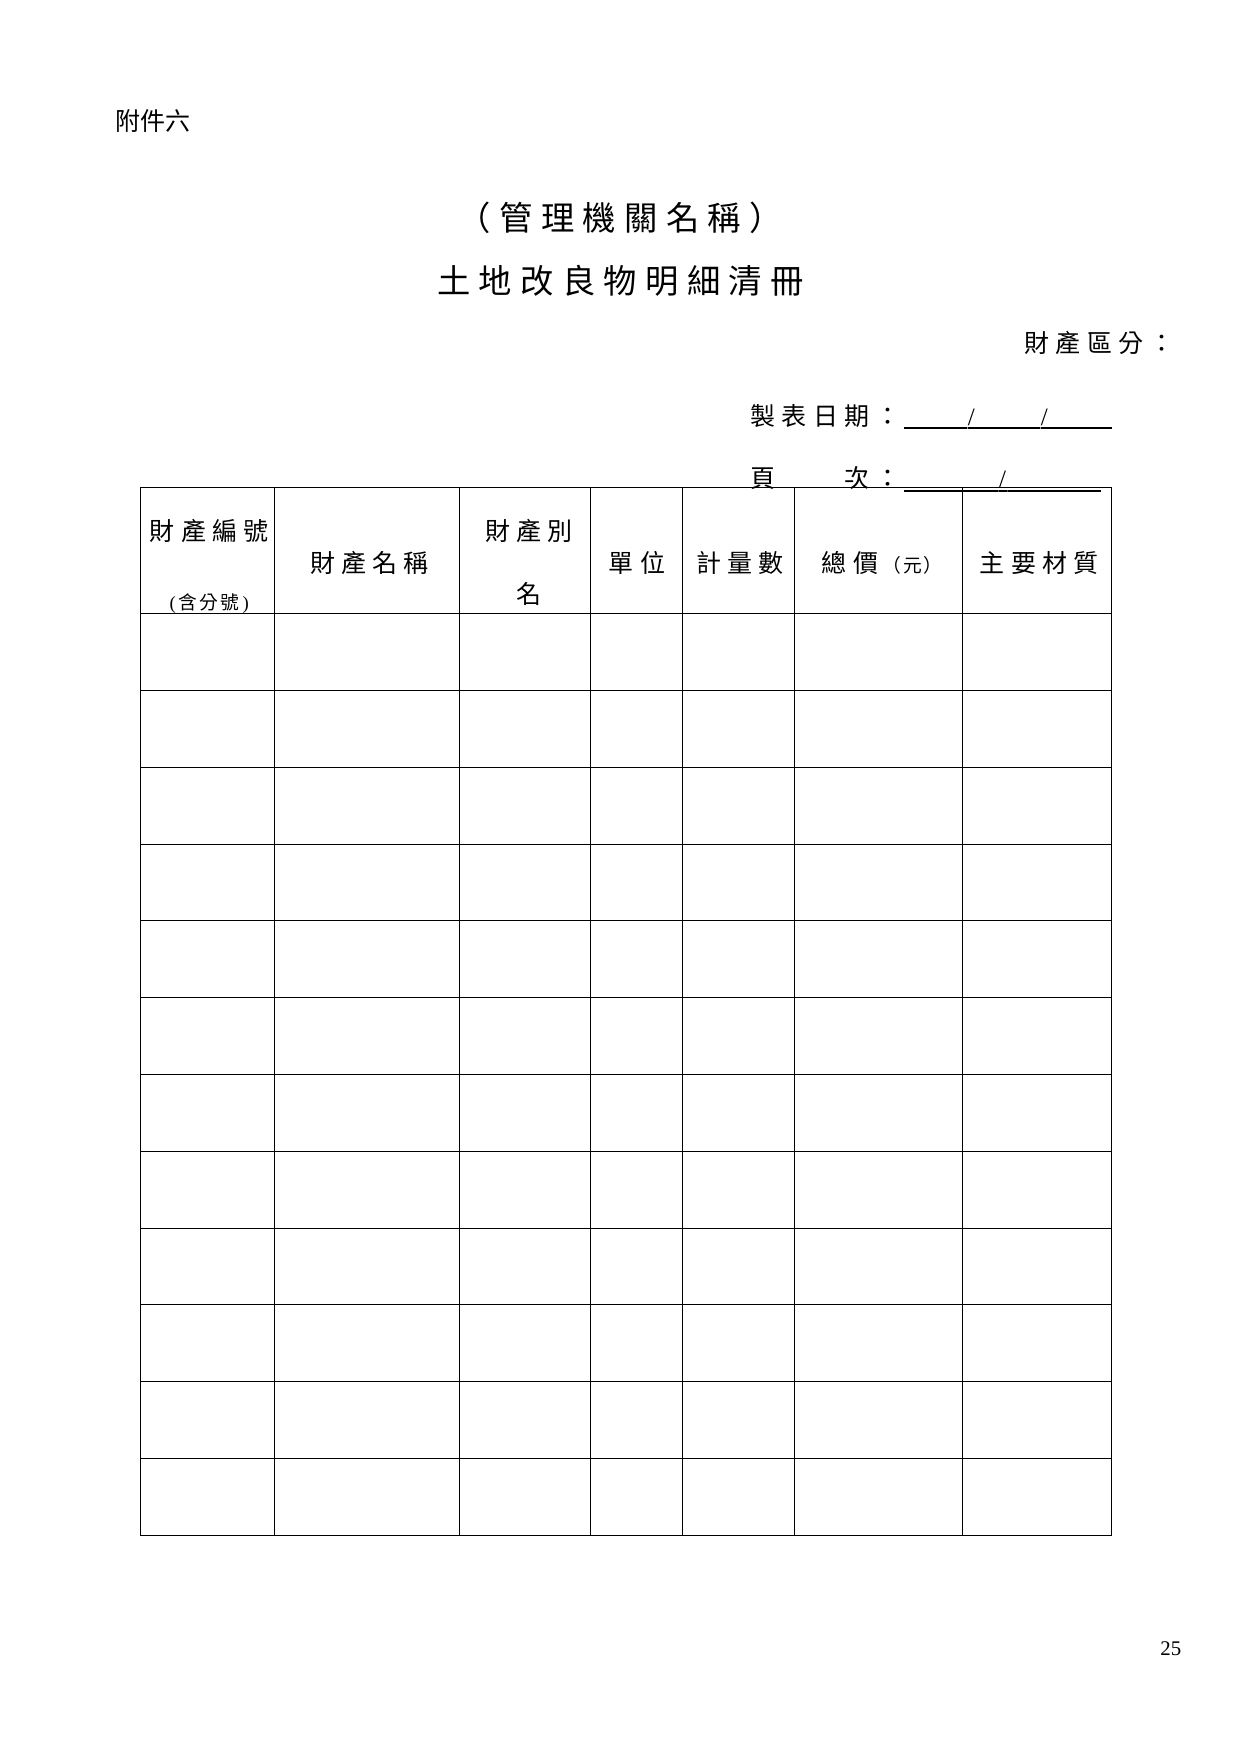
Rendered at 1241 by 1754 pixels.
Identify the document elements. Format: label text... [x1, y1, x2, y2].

table_cell [275, 1075, 459, 1151]
text （管理機關名稱） [63, 93, 1177, 237]
table_cell [683, 1459, 794, 1534]
table_cell [963, 1152, 1111, 1227]
table_cell [683, 691, 794, 767]
table_cell [275, 1305, 459, 1381]
table_cell [275, 921, 459, 997]
table_cell [963, 1075, 1111, 1151]
table_cell [141, 1305, 274, 1381]
table_cell [460, 1075, 590, 1151]
table_cell [795, 1152, 962, 1227]
table_cell [591, 1075, 682, 1151]
table_cell [141, 1152, 274, 1227]
table_cell [795, 768, 962, 843]
table_cell [591, 1459, 682, 1534]
table_cell [141, 1229, 274, 1304]
table_header 計量數 [683, 488, 794, 613]
table_cell [141, 768, 274, 843]
table_cell [591, 845, 682, 920]
table_cell [275, 1152, 459, 1227]
table_cell [141, 998, 274, 1074]
table_cell [141, 1075, 274, 1151]
table_cell [460, 691, 590, 767]
text 製表日期： / / [63, 362, 1143, 425]
table_header 財產編號 (含分號) [141, 488, 274, 613]
table_cell [460, 614, 590, 690]
table_cell [795, 614, 962, 690]
table_cell [591, 998, 682, 1074]
table_cell [683, 845, 794, 920]
table_cell [275, 691, 459, 767]
table_cell [591, 1305, 682, 1381]
table_header 總價（元） [795, 488, 962, 613]
table_cell [963, 1459, 1111, 1534]
table_cell [683, 1075, 794, 1151]
text 土地改良物明細清冊 [63, 237, 1177, 300]
table_cell [460, 1459, 590, 1534]
table_cell [963, 845, 1111, 920]
table_cell [963, 1229, 1111, 1304]
table_cell [275, 998, 459, 1074]
table_cell [683, 614, 794, 690]
table_cell [275, 614, 459, 690]
table_header 單位 [591, 488, 682, 613]
table_cell [795, 1229, 962, 1304]
table_cell [460, 768, 590, 843]
table_header 財產名稱 [275, 488, 459, 613]
table_cell [460, 921, 590, 997]
table_cell [963, 921, 1111, 997]
text 頁 次： / [63, 425, 1143, 487]
table_cell [141, 691, 274, 767]
table_cell [795, 1382, 962, 1458]
table_cell [460, 1305, 590, 1381]
table_cell [683, 768, 794, 843]
table_cell [963, 1305, 1111, 1381]
table_cell [591, 614, 682, 690]
table_cell [591, 1152, 682, 1227]
table_cell [683, 998, 794, 1074]
table_cell [275, 1459, 459, 1534]
table_cell [275, 845, 459, 920]
table_cell [460, 998, 590, 1074]
table_cell [275, 768, 459, 843]
table_cell [683, 921, 794, 997]
table_cell [683, 1229, 794, 1304]
table_cell [795, 998, 962, 1074]
table_cell [591, 1382, 682, 1458]
table_cell [141, 921, 274, 997]
table_cell [963, 691, 1111, 767]
table_cell [963, 768, 1111, 843]
table_cell [275, 1382, 459, 1458]
table_cell [795, 1459, 962, 1534]
table_cell [141, 1382, 274, 1458]
table_cell [141, 845, 274, 920]
table_cell [963, 614, 1111, 690]
table_header 主要材質 [963, 488, 1111, 613]
table_cell [683, 1152, 794, 1227]
table_cell [795, 845, 962, 920]
table_header 財產別名 [460, 488, 590, 613]
table_cell [795, 1305, 962, 1381]
text 財產區分： [63, 300, 1177, 362]
table_cell [591, 1229, 682, 1304]
table_cell [460, 1229, 590, 1304]
table_cell [460, 1382, 590, 1458]
table_cell [795, 691, 962, 767]
text 附件六 [115, 101, 235, 137]
table_cell [963, 998, 1111, 1074]
table_cell [795, 921, 962, 997]
table_cell [963, 1382, 1111, 1458]
table_cell [591, 921, 682, 997]
table_cell [795, 1075, 962, 1151]
table_cell [141, 614, 274, 690]
table_cell [141, 1459, 274, 1534]
table_cell [460, 845, 590, 920]
table_cell [591, 768, 682, 843]
table_cell [683, 1305, 794, 1381]
table_cell [683, 1382, 794, 1458]
table_cell [275, 1229, 459, 1304]
table_cell [460, 1152, 590, 1227]
table_cell [591, 691, 682, 767]
